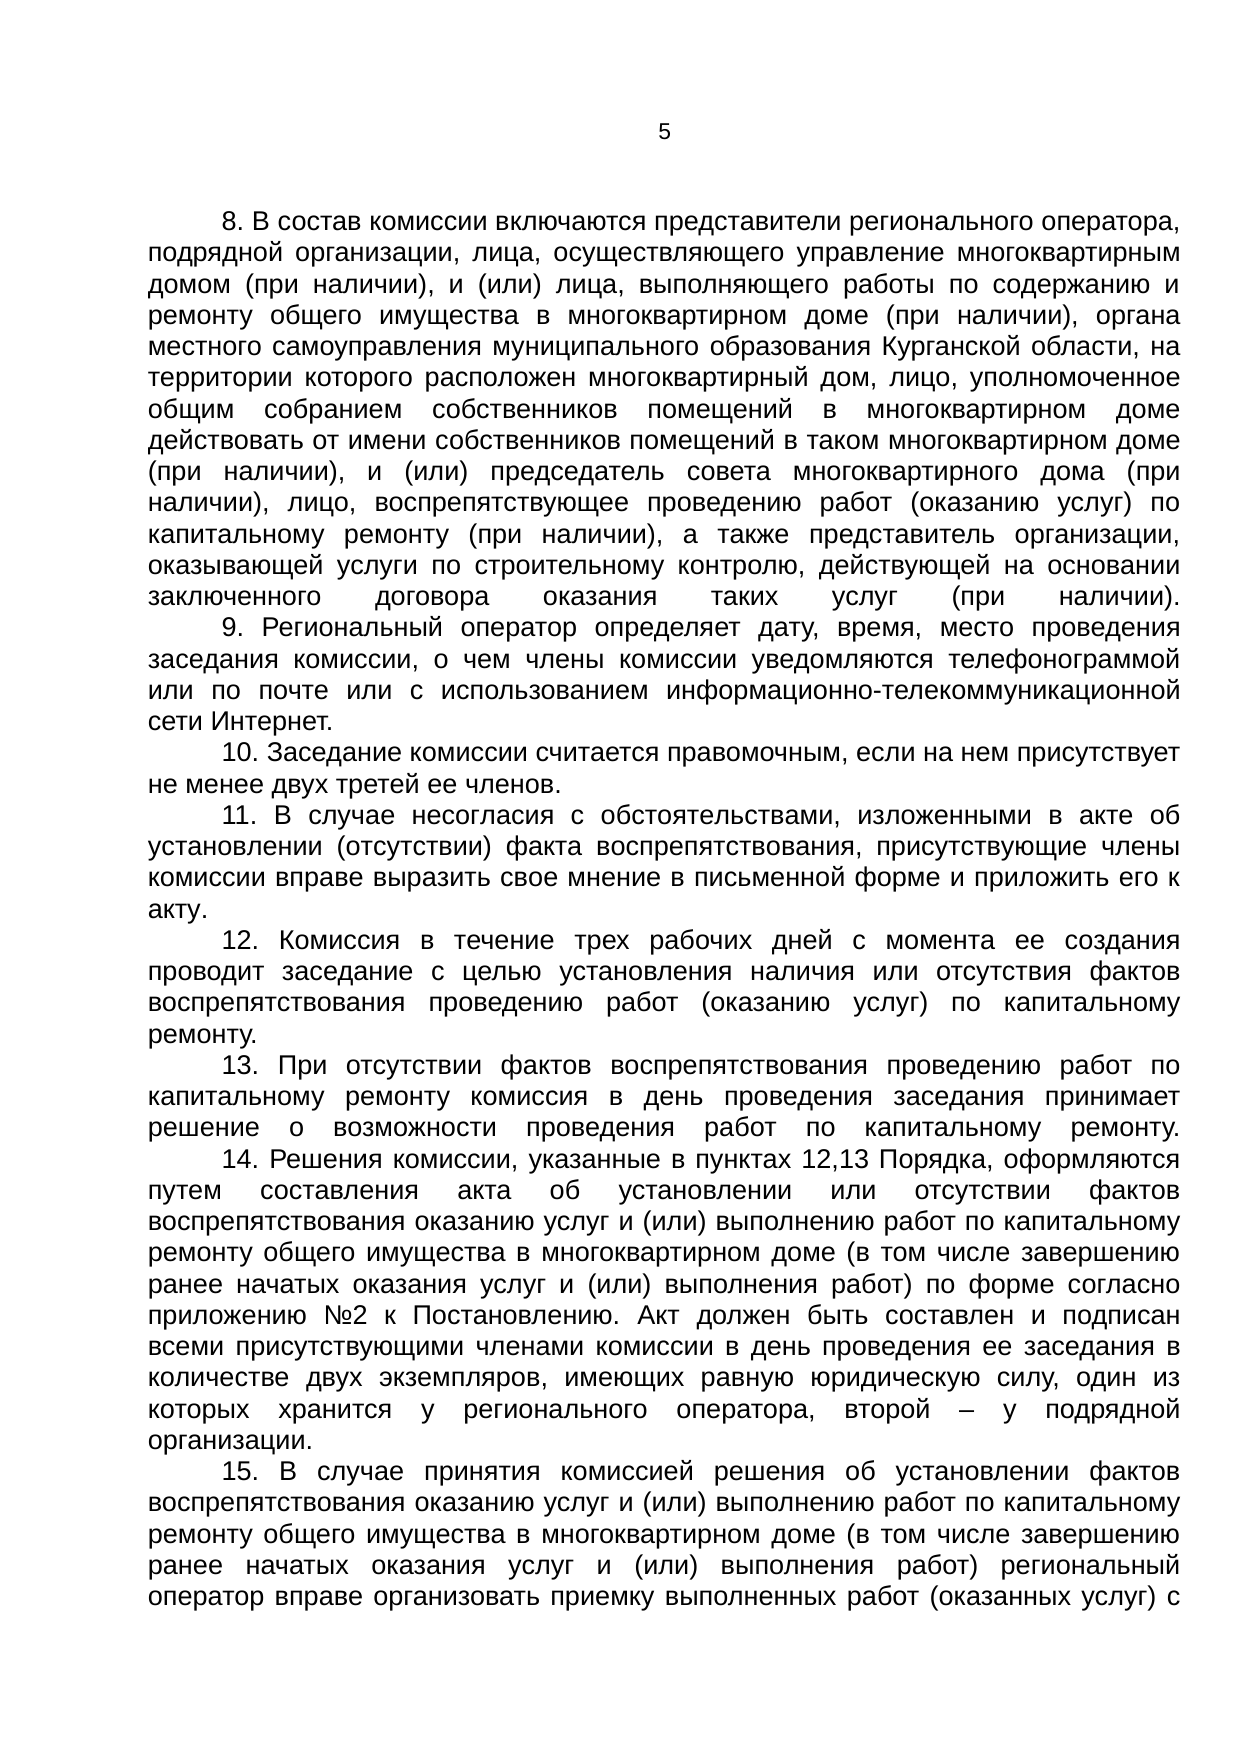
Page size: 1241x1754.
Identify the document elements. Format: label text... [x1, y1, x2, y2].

text 8. В состав комиссии включаются представители регионального оператора, подрядной организации, лица, осуществляющего управление многоквартирным домом (при наличии), и (или) лица, выполняющего работы по содержанию и ремонту общего имущества в многоквартирном доме (при наличии), органа местного самоуправления муниципального образования Курганской области, на территории которого расположен многоквартирный дом, лицо, уполномоченное общим собранием собственников помещений в многоквартирном доме действовать от имени собственников помещений в таком многоквартирном доме (при наличии), и (или) председатель совета многоквартирного дома (при наличии), лицо, воспрепятствующее проведению работ (оказанию услуг) по капитальному ремонту (при наличии), а также представитель организации, оказывающей услуги по строительному контролю, действующей на основании заключенного договора оказания таких услуг (при наличии). 9. Региональный оператор определяет дату, время, место проведения заседания комиссии, о чем члены комиссии уведомляются телефонограммой или по почте или с использованием информационно-телекоммуникационной сети Интернет. 10. Заседание комиссии считается правомочным, если на нем присутствует не менее двух третей ее членов. 11. В случае несогласия с обстоятельствами, изложенными в акте об установлении (отсутствии) факта воспрепятствования, присутствующие члены комиссии вправе выразить свое мнение в письменной форме и приложить его к акту. 12. Комиссия в течение трех рабочих дней с момента ее создания проводит заседание с целью установления наличия или отсутствия фактов воспрепятствования проведению работ (оказанию услуг) по капитальному ремонту. [148, 174, 1181, 1049]
text 13. При отсутствии фактов воспрепятствования проведению работ по капитальному ремонту комиссия в день проведения заседания принимает решение о возможности проведения работ по капитальному ремонту. 14. Решения комиссии, указанные в пунктах 12,13 Порядка, оформляются путем составления акта об установлении или отсутствии фактов воспрепятствования оказанию услуг и (или) выполнению работ по капитальному ремонту общего имущества в многоквартирном доме (в том числе завершению ранее начатых оказания услуг и (или) выполнения работ) по форме согласно приложению №2 к Постановлению. Акт должен быть составлен и подписан всеми присутствующими членами комиссии в день проведения ее заседания в количестве двух экземпляров, имеющих равную юридическую силу, один из которых хранится у регионального оператора, второй – у подрядной организации. 15. В случае принятия комиссией решения об установлении фактов воспрепятствования оказанию услуг и (или) выполнению работ по капитальному ремонту общего имущества в многоквартирном доме (в том числе завершению ранее начатых оказания услуг и (или) выполнения работ) региональный оператор вправе организовать приемку выполненных работ (оказанных услуг) с [148, 1049, 1181, 1611]
